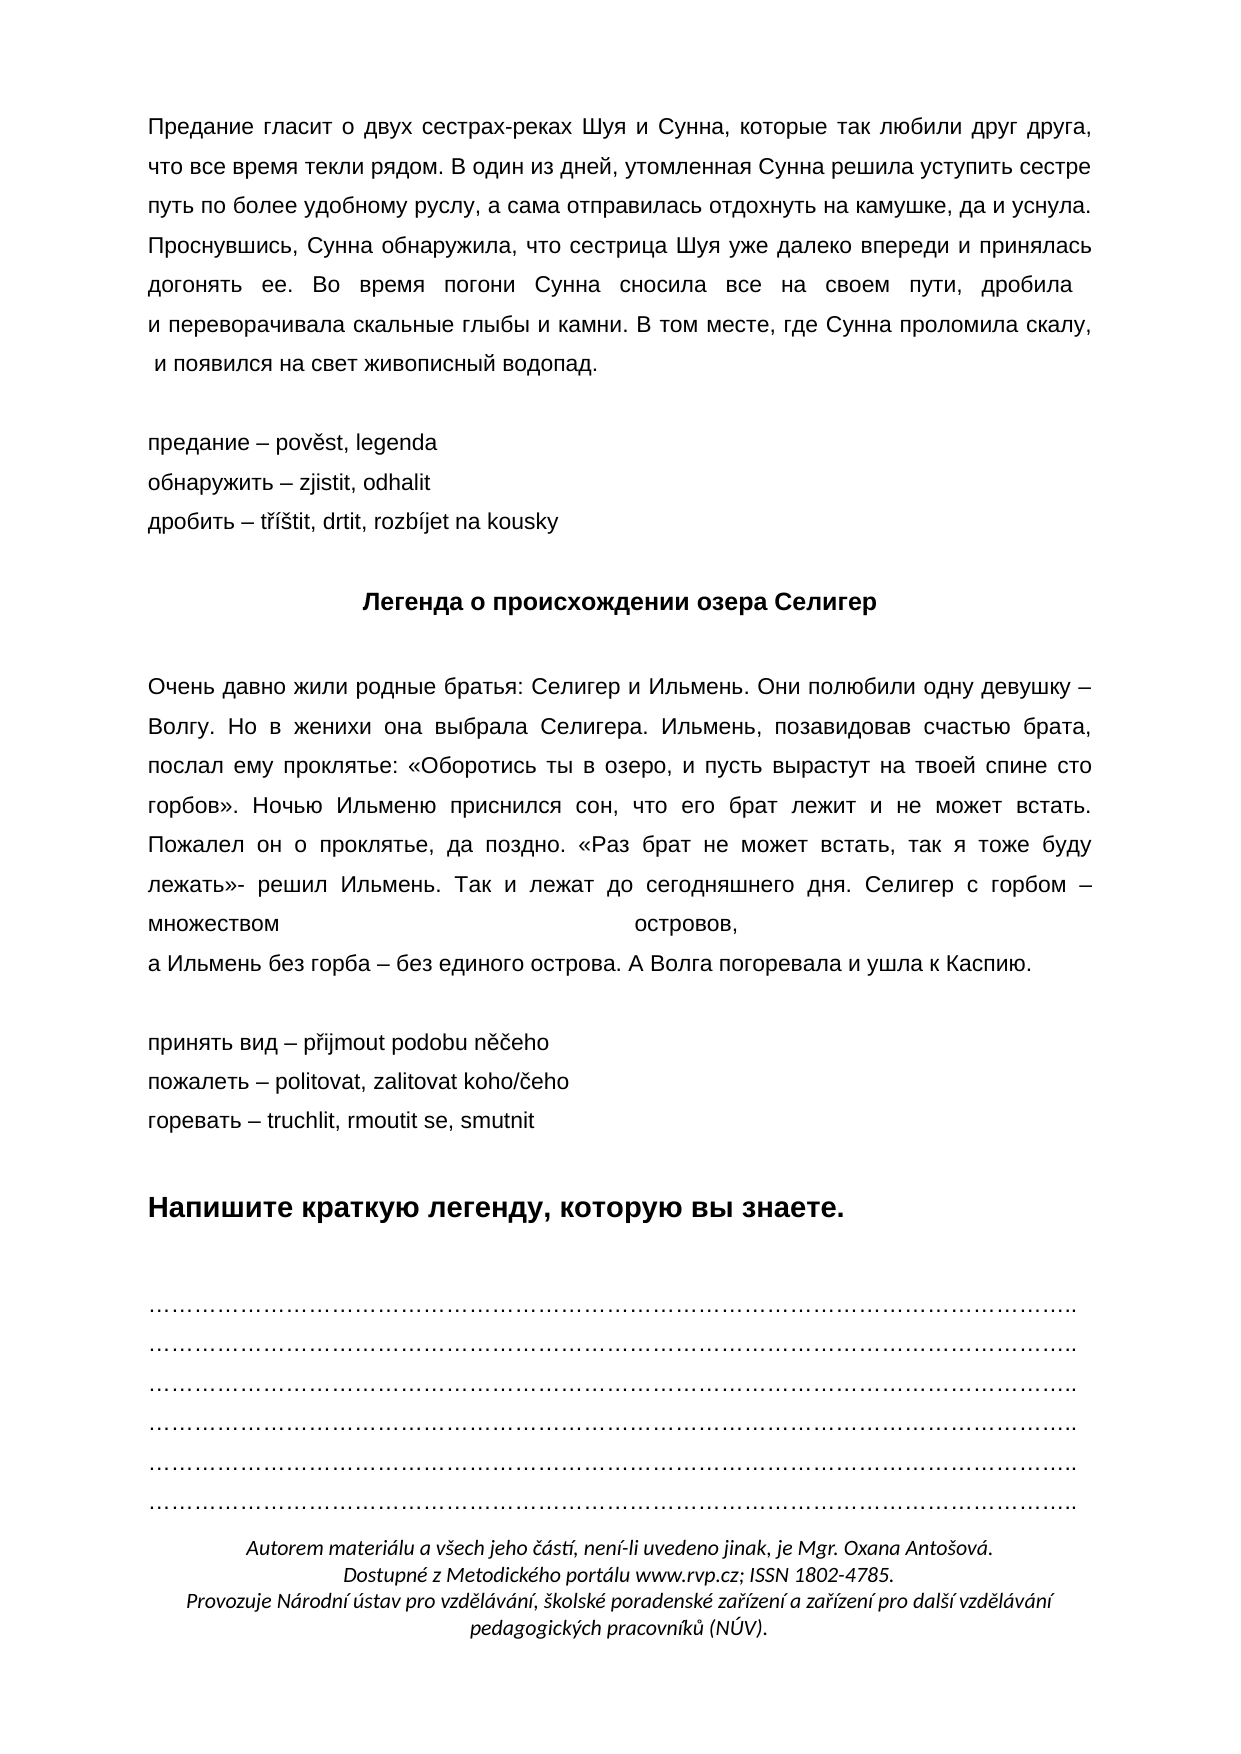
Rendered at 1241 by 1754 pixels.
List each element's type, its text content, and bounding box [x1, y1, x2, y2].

text ………………………………………………………………………………………………………….. [148, 1291, 1093, 1317]
text дробить – tříštit, drtit, rozbíjet na kousky [148, 508, 1093, 534]
text Легенда о происхождении озера Селигер [148, 587, 1093, 616]
text ………………………………………………………………………………………………………….. [148, 1370, 1093, 1396]
text Напишите краткую легенду, которую вы знаете. [148, 1190, 1093, 1224]
text ………………………………………………………………………………………………………….. [148, 1449, 1093, 1475]
text пожалеть – politovat, zalitovat koho/čeho [148, 1068, 1093, 1094]
text Очень давно жили родные братья: Селигер и Ильмень. Они полюбили одну девушку – Волгу. Но в женихи она выбрала Селигера. Ильмень, позавидовав счастью брата, послал ему проклятье: «Оборотись ты в озеро, и пусть вырастут на твоей спине сто горбов». Ночью Ильменю приснился сон, что его брат лежит и не может встать. Пожалел он о проклятье, да поздно. «Раз брат не может встать, так я тоже буду лежать»- решил Ильмень. Так и лежат до сегодняшнего дня. Селигер с горбом – множеством островов, а Ильмень без горба – без единого острова. А Волга погоревала и ушла к Каспию. [148, 673, 1093, 976]
text ………………………………………………………………………………………………………….. [148, 1330, 1093, 1357]
text ………………………………………………………………………………………………………….. [148, 1488, 1093, 1514]
text обнаружить – zjistit, odhalit [148, 468, 1093, 495]
text принять вид – přijmout podobu něčeho [148, 1028, 1093, 1055]
text Предание гласит о двух сестрах-реках Шуя и Сунна, которые так любили друг друга, что все время текли рядом. В один из дней, утомленная Сунна решила уступить сестре путь по более удобному руслу, а сама отправилась отдохнуть на камушке, да и уснула. Проснувшись, Сунна обнаружила, что сестрица Шуя уже далеко впереди и принялась догонять ее. Во время погони Сунна сносила все на своем пути, дробила и переворачивала скальные глыбы и камни. В том месте, где Сунна проломила скалу, и появился на свет живописный водопад. [148, 113, 1093, 376]
text предание – pověst, legenda [148, 429, 1093, 455]
text ………………………………………………………………………………………………………….. [148, 1409, 1093, 1436]
text горевать – truchlit, rmoutit se, smutnit [148, 1107, 1093, 1134]
